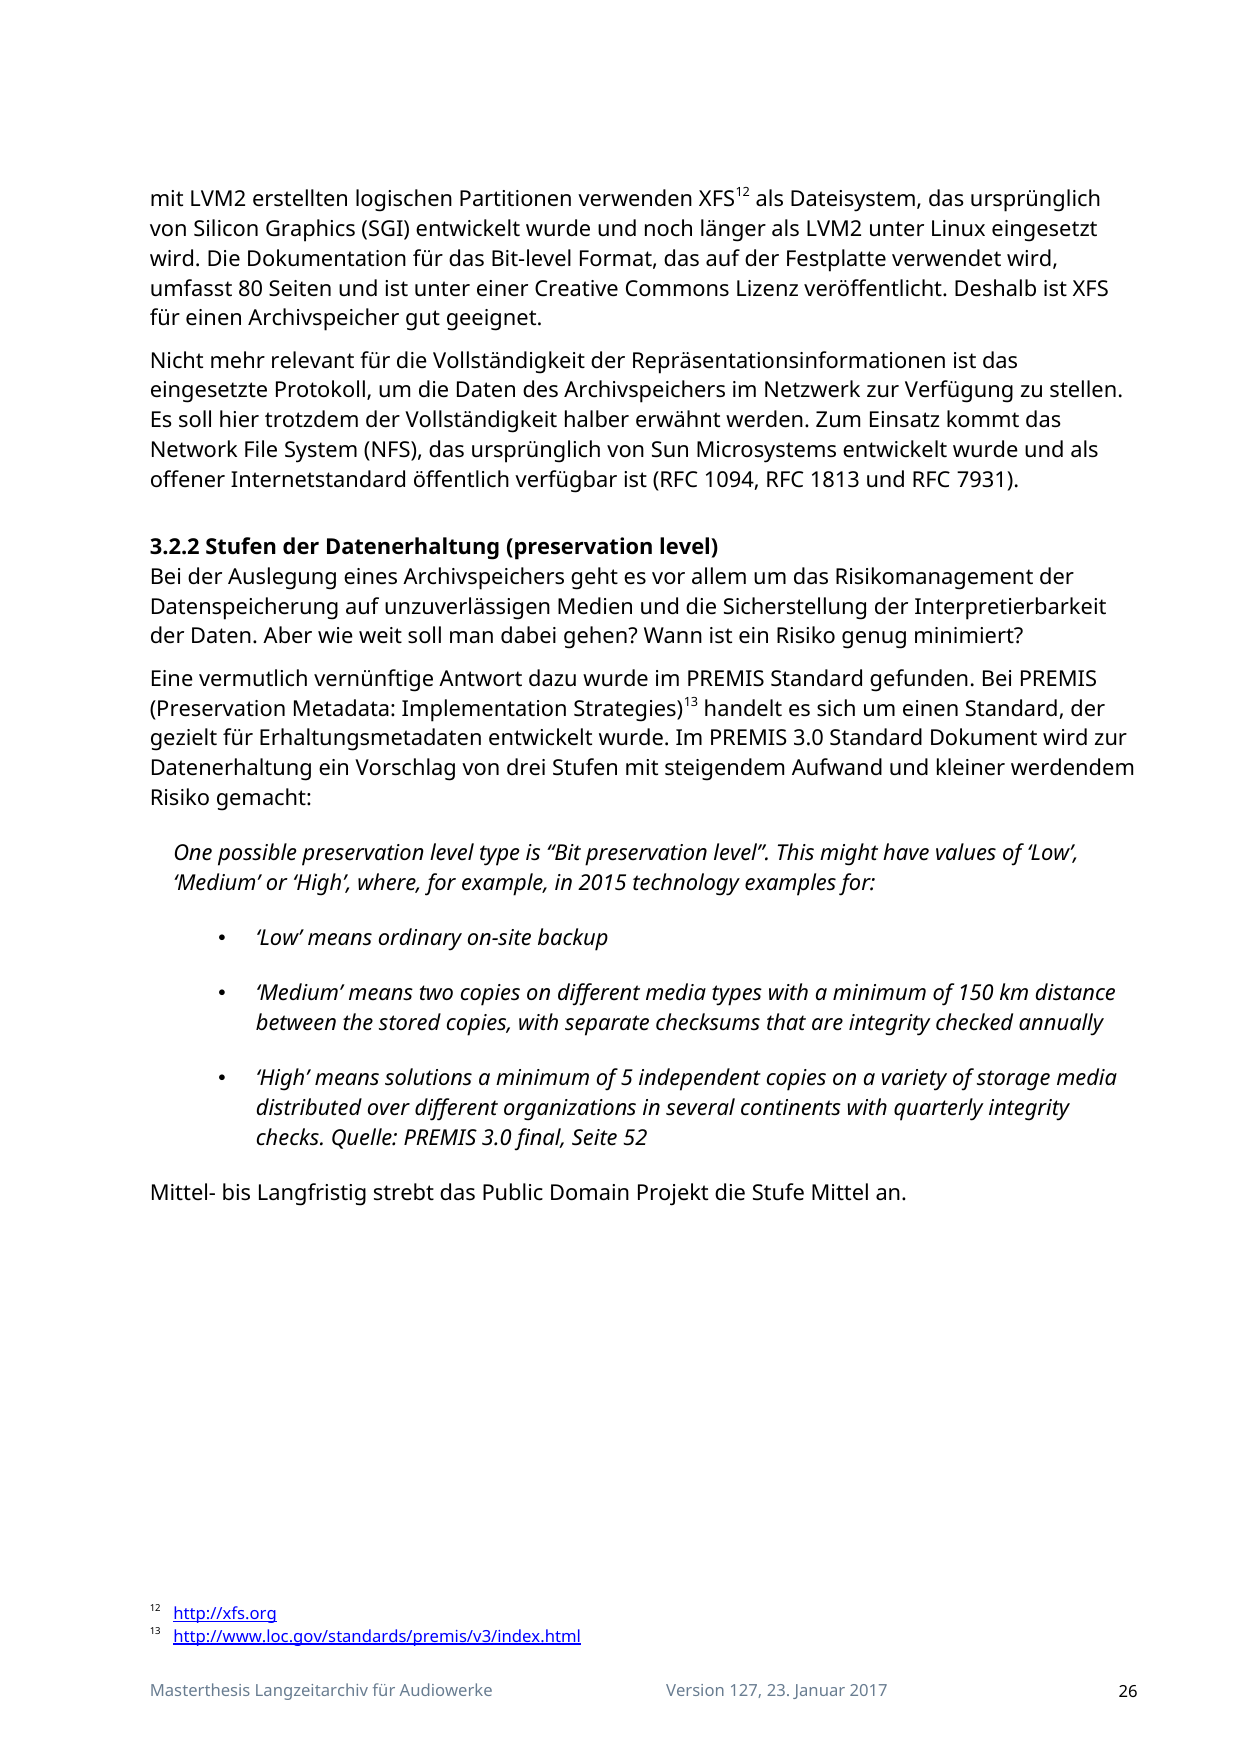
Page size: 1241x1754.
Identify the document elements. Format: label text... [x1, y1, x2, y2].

text Mittel- bis Langfristig strebt das Public Domain Projekt die Stufe Mittel an. [149, 1177, 1136, 1207]
text mit LVM2 erstellten logischen Partitionen verwenden XFS als Dateisystem, das ursprünglich von Silicon Graphics (SGI) entwickelt wurde und noch länger als LVM2 unter Linux eingesetzt wird. Die Dokumentation für das Bit-level Format, das auf der Festplatte verwendet wird, umfasst 80 Seiten und ist unter einer Creative Commons Lizenz veröffentlicht. Deshalb ist XFS für einen Archivspeicher gut geeignet. [149, 183, 1136, 332]
list ‘Low’ means ordinary on-site backup [218, 922, 1136, 952]
text Eine vermutlich vernünftige Antwort dazu wurde im PREMIS Standard gefunden. Bei PREMIS (Preservation Metadata: Implementation Strategies) handelt es sich um einen Standard, der gezielt für Erhaltungsmetadaten entwickelt wurde. Im PREMIS 3.0 Standard Dokument wird zur Datenerhaltung ein Vorschlag von drei Stufen mit steigendem Aufwand und kleiner werdendem Risiko gemacht: [149, 663, 1136, 812]
subtitle Stufen der Datenerhaltung (preservation level) [149, 531, 1136, 561]
text Nicht mehr relevant für die Vollständigkeit der Repräsentationsinformationen ist das eingesetzte Protokoll, um die Daten des Archivspeichers im Netzwerk zur Verfügung zu stellen. Es soll hier trotzdem der Vollständigkeit halber erwähnt werden. Zum Einsatz kommt das Network File System (NFS), das ursprünglich von Sun Microsystems entwickelt wurde und als offener Internetstandard öffentlich verfügbar ist (RFC 1094, RFC 1813 und RFC 7931). [149, 344, 1136, 493]
list ‘High’ means solutions a minimum of 5 independent copies on a variety of storage media distributed over different organizations in several continents with quarterly integrity checks. Quelle: PREMIS 3.0 final, Seite 52 [218, 1062, 1136, 1152]
text http://xfs.org [149, 1601, 1136, 1624]
text http://www.loc.gov/standards/premis/v3/index.html [149, 1624, 1136, 1647]
text Bei der Auslegung eines Archivspeichers geht es vor allem um das Risikomanagement der Datenspeicherung auf unzuverlässigen Medien und die Sicherstellung der Interpretierbarkeit der Daten. Aber wie weit soll man dabei gehen? Wann ist ein Risiko genug minimiert? [149, 561, 1136, 650]
text One possible preservation level type is “Bit preservation level”. This might have values of ‘Low’, ‘Medium’ or ‘High’, where, for example, in 2015 technology examples for: [173, 837, 1112, 897]
list ‘Medium’ means two copies on different media types with a minimum of 150 km distance between the stored copies, with separate checksums that are integrity checked annually [218, 977, 1136, 1037]
